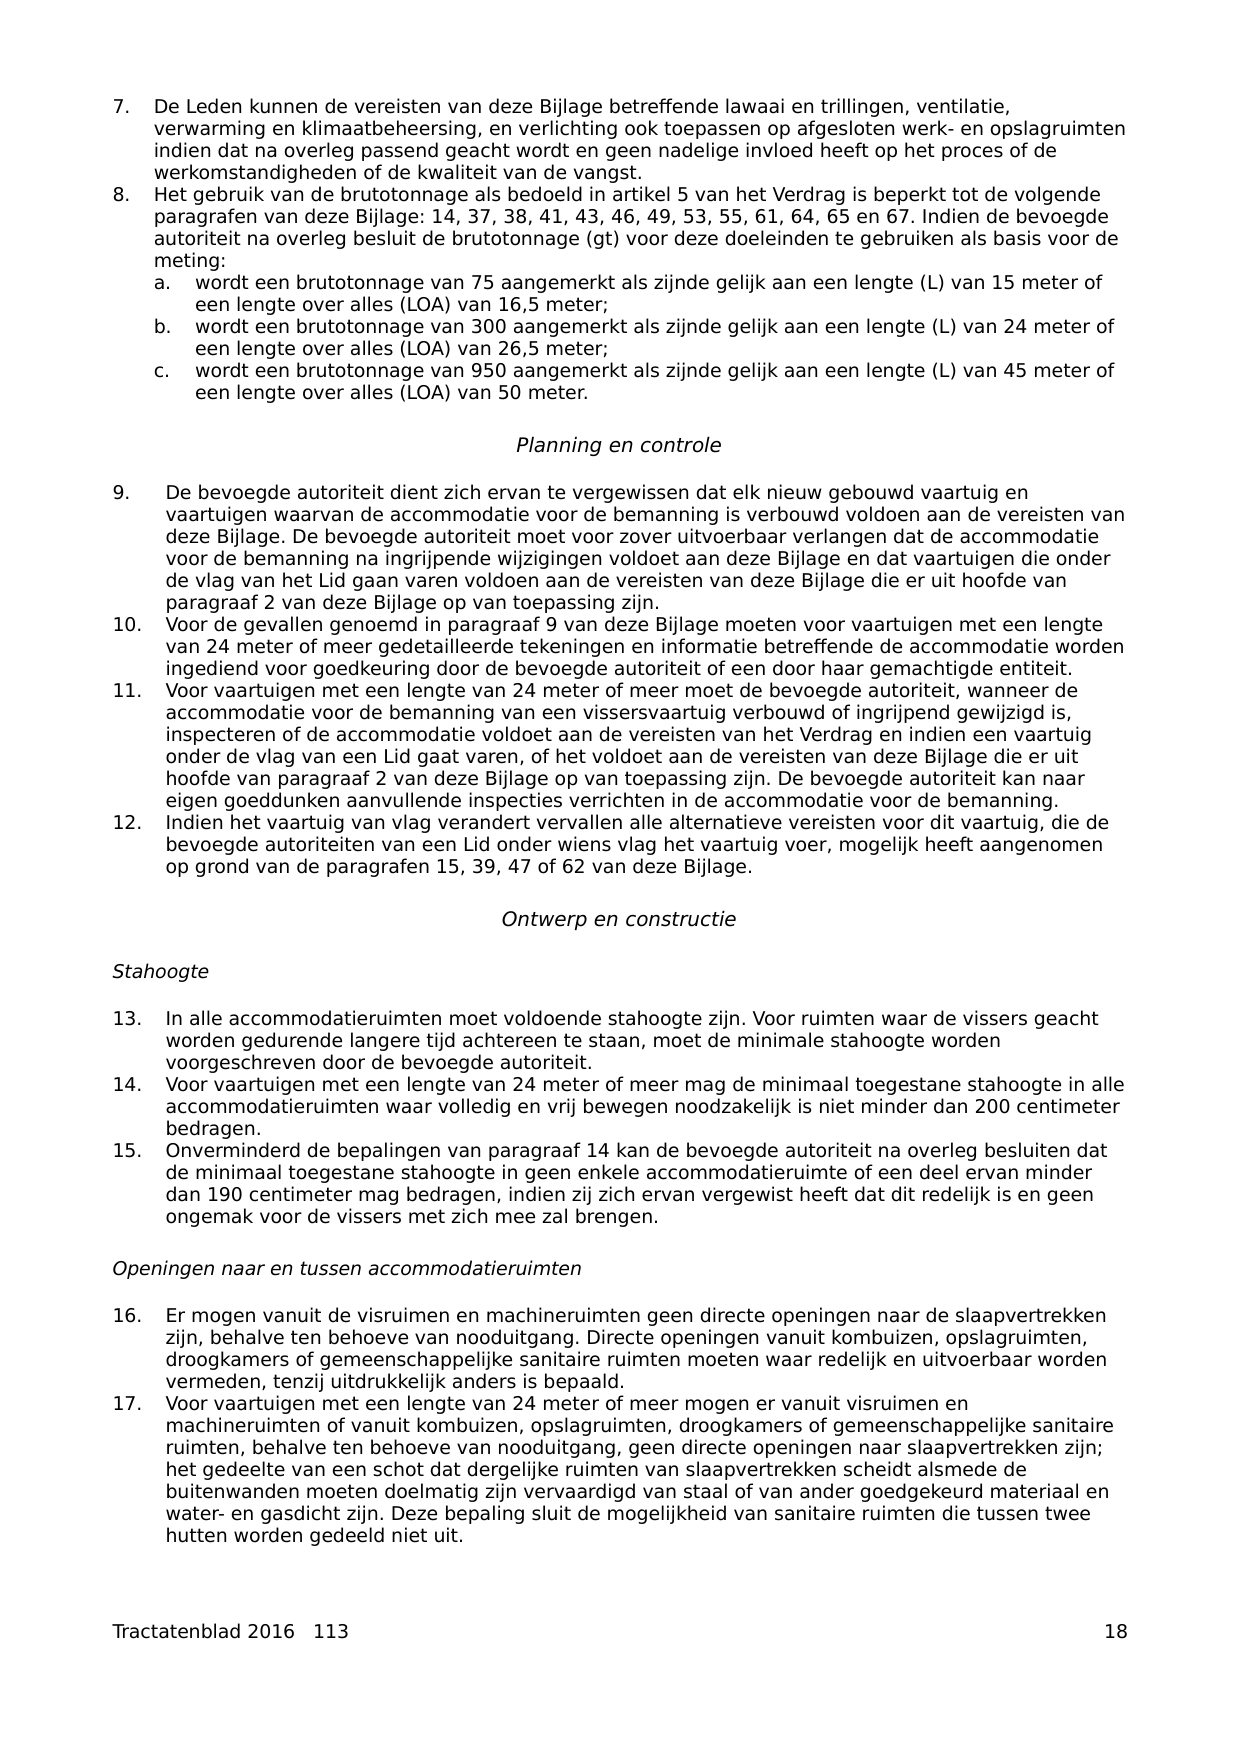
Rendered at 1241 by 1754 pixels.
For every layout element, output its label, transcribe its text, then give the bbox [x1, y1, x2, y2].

text 9. De bevoegde autoriteit dient zich ervan te vergewissen dat elk nieuw gebouwd vaartuig en vaartuigen waarvan de accommodatie voor de bemanning is verbouwd voldoen aan de vereisten van deze Bijlage. De bevoegde autoriteit moet voor zover uitvoerbaar verlangen dat de accommodatie voor de bemanning na ingrijpende wijzigingen voldoet aan deze Bijlage en dat vaartuigen die onder de vlag van het Lid gaan varen voldoen aan de vereisten van deze Bijlage die er uit hoofde van paragraaf 2 van deze Bijlage op van toepassing zijn. [112, 482, 1128, 614]
subtitle Ontwerp en constructie [112, 908, 1128, 931]
text b. wordt een brutotonnage van 300 aangemerkt als zijnde gelijk aan een lengte (L) van 24 meter of een lengte over alles (LOA) van 26,5 meter; [153, 316, 1128, 360]
text a. wordt een brutotonnage van 75 aangemerkt als zijnde gelijk aan een lengte (L) van 15 meter of een lengte over alles (LOA) van 16,5 meter; [153, 272, 1128, 316]
text 15. Onverminderd de bepalingen van paragraaf 14 kan de bevoegde autoriteit na overleg besluiten dat de minimaal toegestane stahoogte in geen enkele accommodatieruimte of een deel ervan minder dan 190 centimeter mag bedragen, indien zij zich ervan vergewist heeft dat dit redelijk is en geen ongemak voor de vissers met zich mee zal brengen. [112, 1140, 1128, 1228]
text 12. Indien het vaartuig van vlag verandert vervallen alle alternatieve vereisten voor dit vaartuig, die de bevoegde autoriteiten van een Lid onder wiens vlag het vaartuig voer, mogelijk heeft aangenomen op grond van de paragrafen 15, 39, 47 of 62 van deze Bijlage. [112, 812, 1128, 878]
text 16. Er mogen vanuit de visruimen en machineruimten geen directe openingen naar de slaapvertrekken zijn, behalve ten behoeve van nooduitgang. Directe openingen vanuit kombuizen, opslagruimten, droogkamers of gemeenschappelijke sanitaire ruimten moeten waar redelijk en uitvoerbaar worden vermeden, tenzij uitdrukkelijk anders is bepaald. [112, 1305, 1128, 1393]
subtitle Stahoogte [112, 961, 1128, 983]
text c. wordt een brutotonnage van 950 aangemerkt als zijnde gelijk aan een lengte (L) van 45 meter of een lengte over alles (LOA) van 50 meter. [153, 360, 1128, 404]
subtitle Openingen naar en tussen accommodatieruimten [112, 1258, 1128, 1280]
text 11. Voor vaartuigen met een lengte van 24 meter of meer moet de bevoegde autoriteit, wanneer de accommodatie voor de bemanning van een vissersvaartuig verbouwd of ingrijpend gewijzigd is, inspecteren of de accommodatie voldoet aan de vereisten van het Verdrag en indien een vaartuig onder de vlag van een Lid gaat varen, of het voldoet aan de vereisten van deze Bijlage die er uit hoofde van paragraaf 2 van deze Bijlage op van toepassing zijn. De bevoegde autoriteit kan naar eigen goeddunken aanvullende inspecties verrichten in de accommodatie voor de bemanning. [112, 680, 1128, 812]
text 17. Voor vaartuigen met een lengte van 24 meter of meer mogen er vanuit visruimen en machineruimten of vanuit kombuizen, opslagruimten, droogkamers of gemeenschappelijke sanitaire ruimten, behalve ten behoeve van nooduitgang, geen directe openingen naar slaapvertrekken zijn; het gedeelte van een schot dat dergelijke ruimten van slaapvertrekken scheidt alsmede de buitenwanden moeten doelmatig zijn vervaardigd van staal of van ander goedgekeurd materiaal en water- en gasdicht zijn. Deze bepaling sluit de mogelijkheid van sanitaire ruimten die tussen twee hutten worden gedeeld niet uit. [112, 1393, 1128, 1546]
text 8. Het gebruik van de brutotonnage als bedoeld in artikel 5 van het Verdrag is beperkt tot de volgende paragrafen van deze Bijlage: 14, 37, 38, 41, 43, 46, 49, 53, 55, 61, 64, 65 en 67. Indien de bevoegde autoriteit na overleg besluit de brutotonnage (gt) voor deze doeleinden te gebruiken als basis voor de meting: [112, 184, 1128, 272]
text 7. De Leden kunnen de vereisten van deze Bijlage betreffende lawaai en trillingen, ventilatie, verwarming en klimaatbeheersing, en verlichting ook toepassen op afgesloten werk- en opslagruimten indien dat na overleg passend geacht wordt en geen nadelige invloed heeft op het proces of de werkomstandigheden of de kwaliteit van de vangst. [112, 96, 1128, 184]
text 14. Voor vaartuigen met een lengte van 24 meter of meer mag de minimaal toegestane stahoogte in alle accommodatieruimten waar volledig en vrij bewegen noodzakelijk is niet minder dan 200 centimeter bedragen. [112, 1074, 1128, 1140]
subtitle Planning en controle [112, 434, 1128, 457]
text 13. In alle accommodatieruimten moet voldoende stahoogte zijn. Voor ruimten waar de vissers geacht worden gedurende langere tijd achtereen te staan, moet de minimale stahoogte worden voorgeschreven door de bevoegde autoriteit. [112, 1008, 1128, 1074]
text 10. Voor de gevallen genoemd in paragraaf 9 van deze Bijlage moeten voor vaartuigen met een lengte van 24 meter of meer gedetailleerde tekeningen en informatie betreffende de accommodatie worden ingediend voor goedkeuring door de bevoegde autoriteit of een door haar gemachtigde entiteit. [112, 614, 1128, 680]
